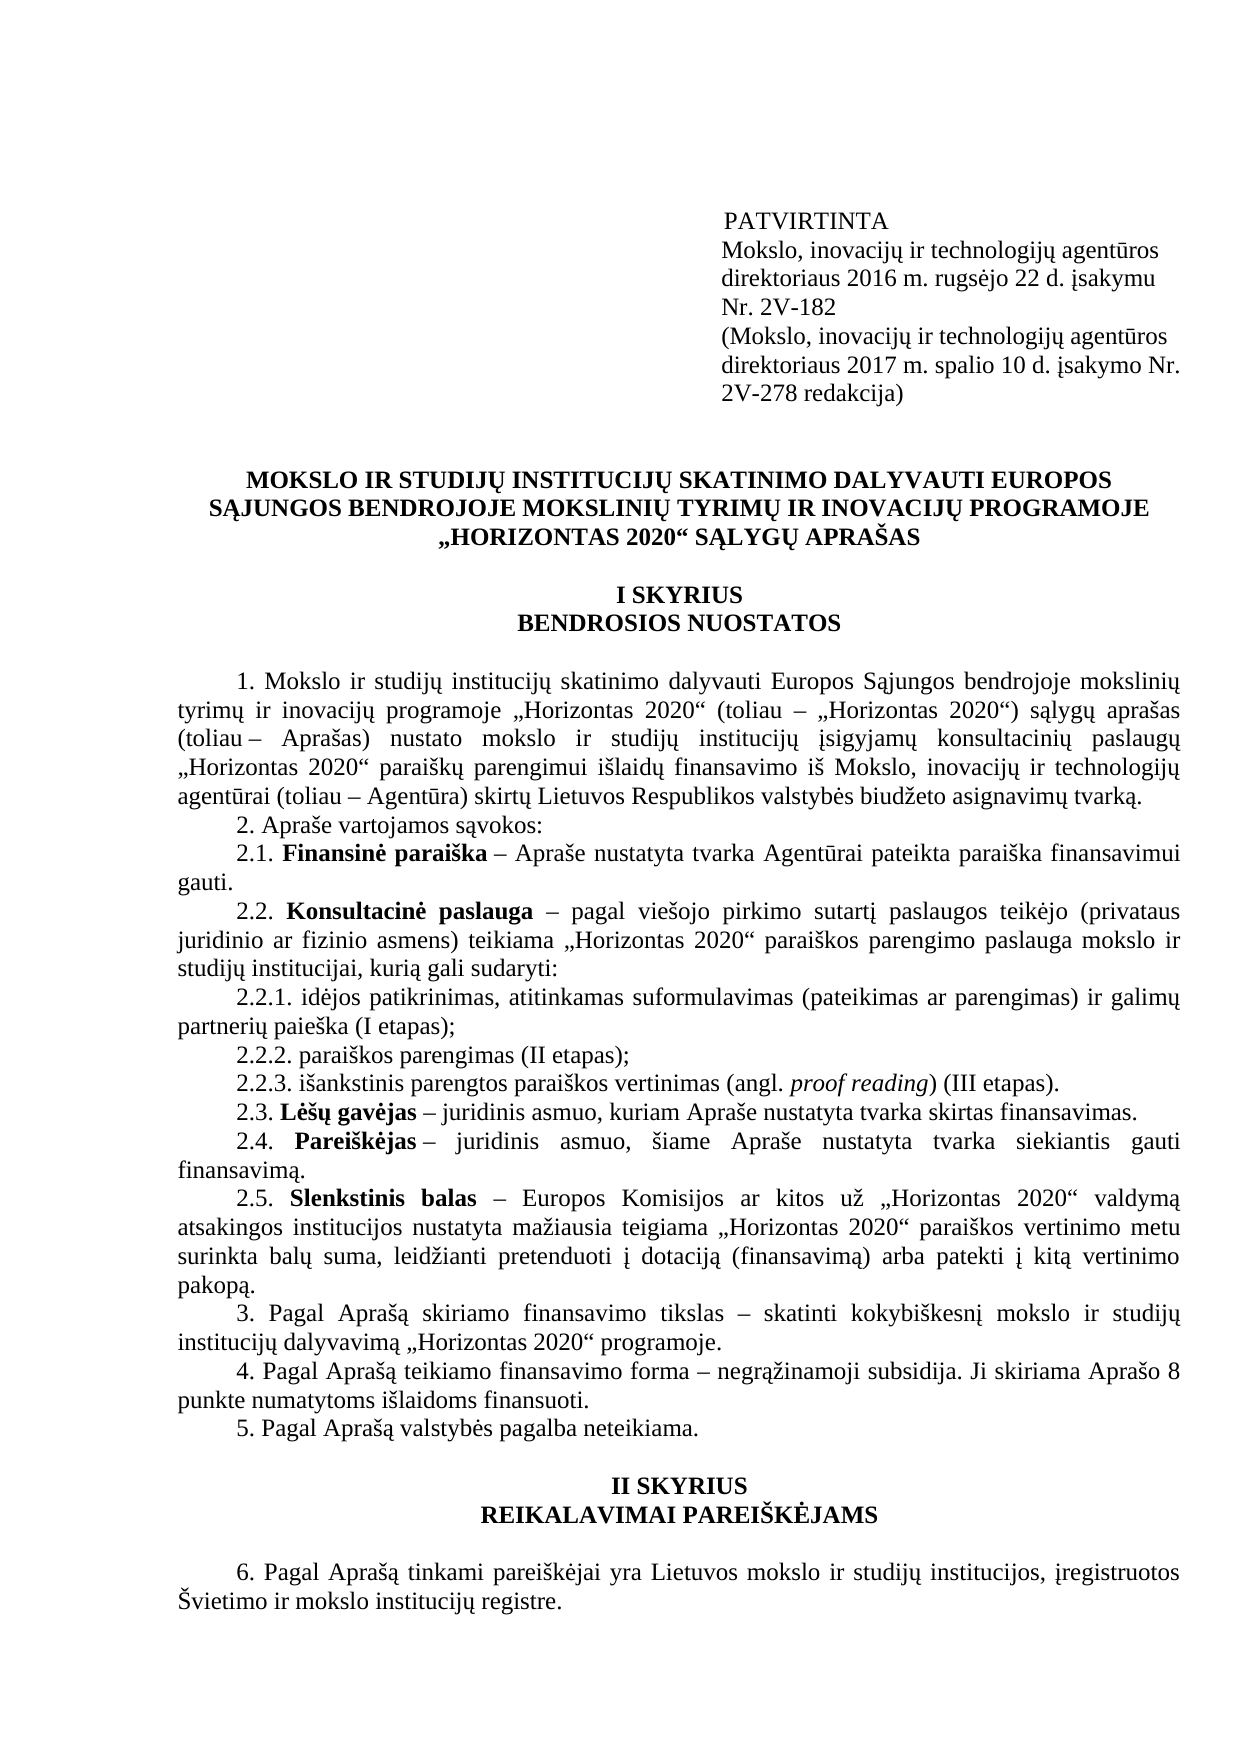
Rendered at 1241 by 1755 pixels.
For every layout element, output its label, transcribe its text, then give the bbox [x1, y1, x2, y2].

text 5. Pagal Aprašą valstybės pagalba neteikiama. [177, 1413, 1181, 1442]
text (Mokslo, inovacijų ir technologijų agentūros [721, 321, 1181, 350]
text BENDROSIOS NUOSTATOS [177, 608, 1181, 637]
text 6. Pagal Aprašą tinkami pareiškėjai yra Lietuvos mokslo ir studijų institucijos, įregistruotos Švietimo ir mokslo institucijų registre. [177, 1557, 1181, 1615]
text 2.5. Slenkstinis balas – Europos Komisijos ar kitos už „Horizontas 2020“ valdymą atsakingos institucijos nustatyta mažiausia teigiama „Horizontas 2020“ paraiškos vertinimo metu surinkta balų suma, leidžianti pretenduoti į dotaciją (finansavimą) arba patekti į kitą vertinimo pakopą. [177, 1183, 1181, 1298]
text PATVIRTINTA [177, 206, 1181, 235]
text 2.4. Pareiškėjas – juridinis asmuo, šiame Apraše nustatyta tvarka siekiantis gauti finansavimą. [177, 1126, 1181, 1183]
text 2.2.3. išankstinis parengtos paraiškos vertinimas (angl. proof reading) (III etapas). [177, 1068, 1181, 1097]
text REIKALAVIMAI PAREIŠKĖJAMS [177, 1500, 1181, 1528]
text 4. Pagal Aprašą teikiamo finansavimo forma – negrąžinamoji subsidija. Ji skiriama Aprašo 8 punkte numatytoms išlaidoms finansuoti. [177, 1356, 1181, 1413]
text II SKYRIUS [177, 1471, 1181, 1500]
text 3. Pagal Aprašą skiriamo finansavimo tikslas – skatinti kokybiškesnį mokslo ir studijų institucijų dalyvavimą „Horizontas 2020“ programoje. [177, 1298, 1181, 1356]
text 2.3. Lėšų gavėjas – juridinis asmuo, kuriam Apraše nustatyta tvarka skirtas finansavimas. [177, 1097, 1181, 1126]
text I SKYRIUS [177, 580, 1181, 608]
text Mokslo, inovacijų ir technologijų agentūros [721, 235, 1181, 263]
text direktoriaus 2017 m. spalio 10 d. įsakymo Nr. 2V-278 redakcija) [721, 350, 1181, 407]
text 2.2.1. idėjos patikrinimas, atitinkamas suformulavimas (pateikimas ar parengimas) ir galimų partnerių paieška (I etapas); [177, 982, 1181, 1040]
text 2. Apraše vartojamos sąvokos: [177, 810, 1181, 838]
text direktoriaus 2016 m. rugsėjo 22 d. įsakymu Nr. 2V-182 [721, 263, 1181, 321]
text 2.1. Finansinė paraiška – Apraše nustatyta tvarka Agentūrai pateikta paraiška finansavimui gauti. [177, 838, 1181, 896]
text 2.2.2. paraiškos parengimas (II etapas); [177, 1040, 1181, 1068]
text MOKSLO IR STUDIJŲ INSTITUCIJŲ SKATINIMO DALYVAUTI EUROPOS SĄJUNGOS BENDROJOJE MOKSLINIŲ TYRIMŲ IR INOVACIJŲ PROGRAMOJE „HORIZONTAS 2020“ SĄLYGŲ APRAŠAS [177, 465, 1181, 551]
text 2.2. Konsultacinė paslauga – pagal viešojo pirkimo sutartį paslaugos teikėjo (privataus juridinio ar fizinio asmens) teikiama „Horizontas 2020“ paraiškos parengimo paslauga mokslo ir studijų institucijai, kurią gali sudaryti: [177, 896, 1181, 982]
text 1. Mokslo ir studijų institucijų skatinimo dalyvauti Europos Sąjungos bendrojoje mokslinių tyrimų ir inovacijų programoje „Horizontas 2020“ (toliau – „Horizontas 2020“) sąlygų aprašas (toliau – Aprašas) nustato mokslo ir studijų institucijų įsigyjamų konsultacinių paslaugų „Horizontas 2020“ paraiškų parengimui išlaidų finansavimo iš Mokslo, inovacijų ir technologijų agentūrai (toliau – Agentūra) skirtų Lietuvos Respublikos valstybės biudžeto asignavimų tvarką. [177, 666, 1181, 810]
